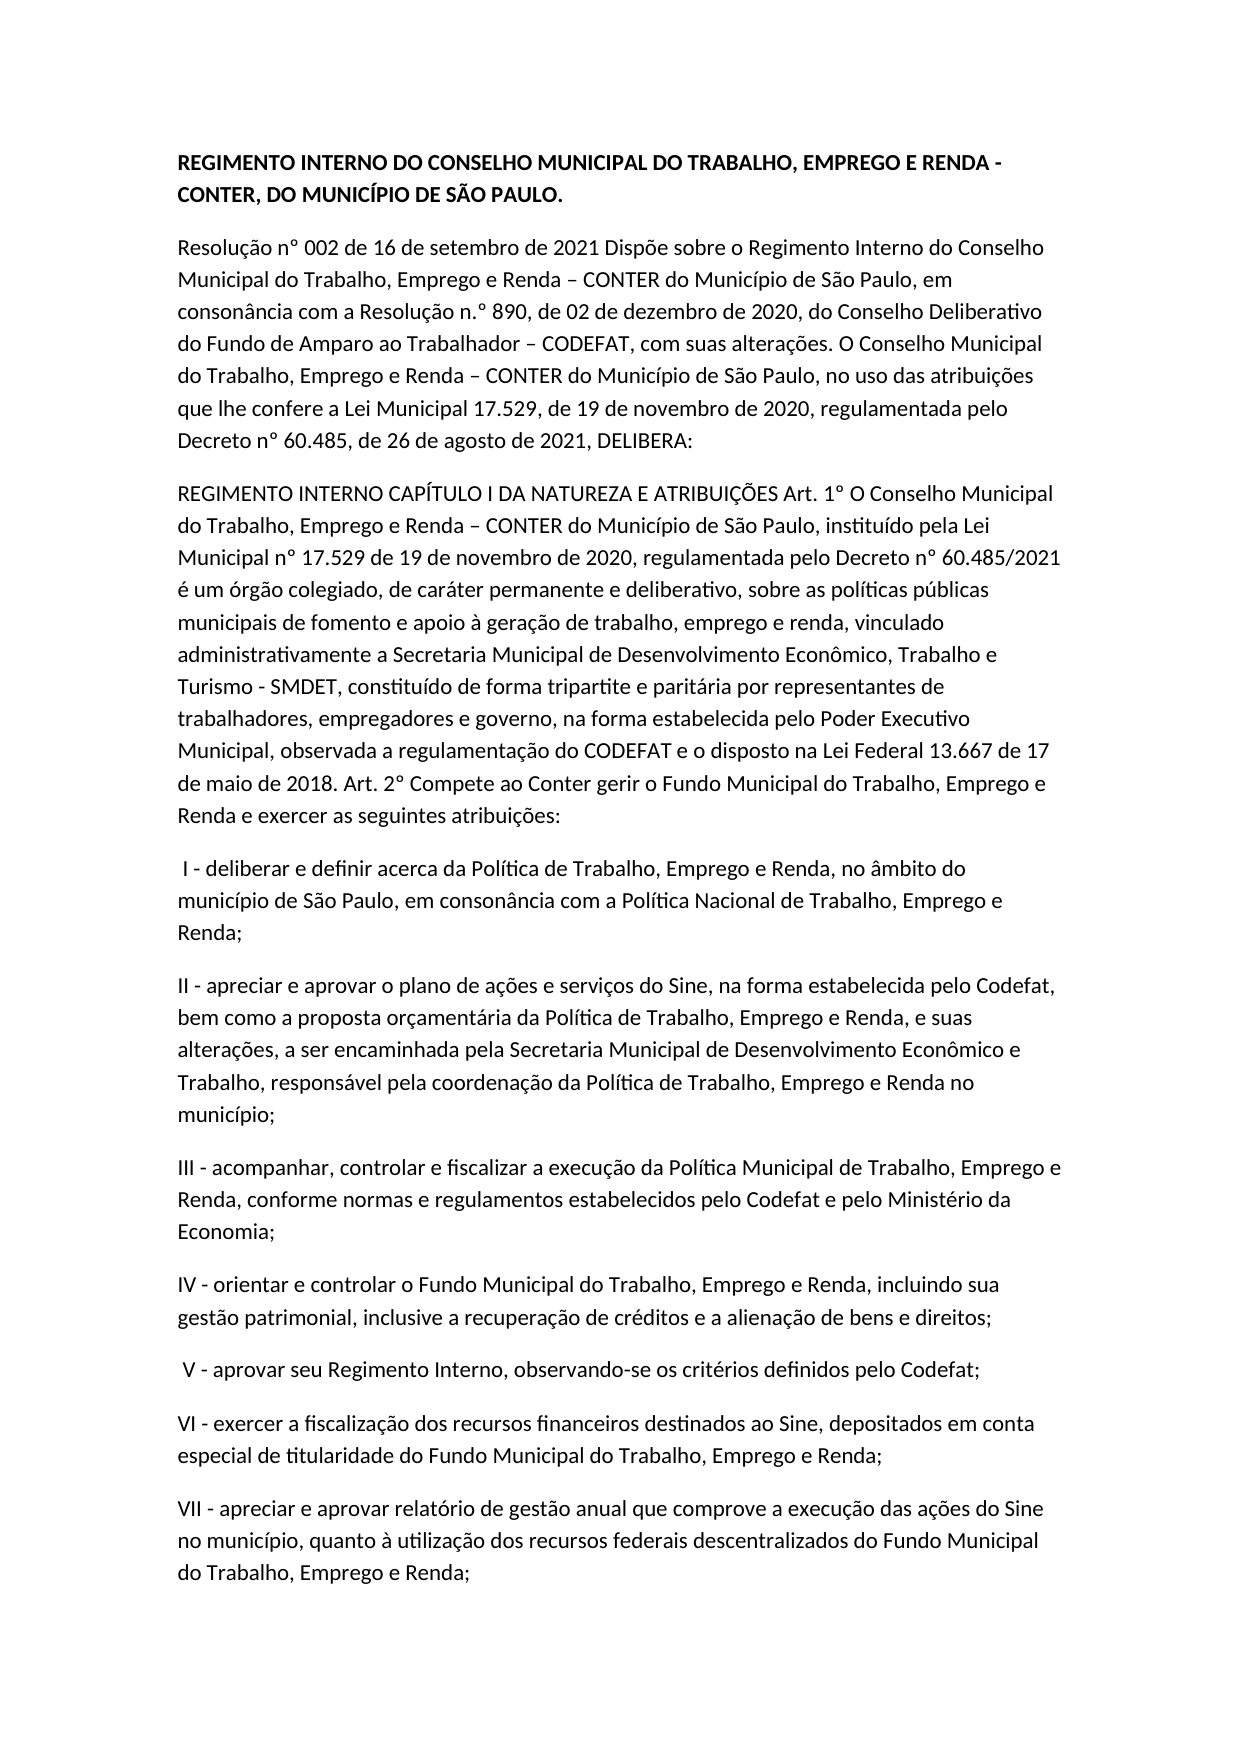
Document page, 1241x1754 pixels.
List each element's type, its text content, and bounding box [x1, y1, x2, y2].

text I - deliberar e definir acerca da Política de Trabalho, Emprego e Renda, no âmbito do município de São Paulo, em consonância com a Política Nacional de Trabalho, Emprego e Renda; [177, 854, 1063, 946]
text IV - orientar e controlar o Fundo Municipal do Trabalho, Emprego e Renda, incluindo sua gestão patrimonial, inclusive a recuperação de créditos e a alienação de bens e direitos; [177, 1270, 1063, 1331]
text III - acompanhar, controlar e fiscalizar a execução da Política Municipal de Trabalho, Emprego e Renda, conforme normas e regulamentos estabelecidos pelo Codefat e pelo Ministério da Economia; [177, 1153, 1063, 1245]
text VI - exercer a fiscalização dos recursos financeiros destinados ao Sine, depositados em conta especial de titularidade do Fundo Municipal do Trabalho, Emprego e Renda; [177, 1409, 1063, 1469]
text II - apreciar e aprovar o plano de ações e serviços do Sine, na forma estabelecida pelo Codefat, bem como a proposta orçamentária da Política de Trabalho, Emprego e Renda, e suas alterações, a ser encaminhada pela Secretaria Municipal de Desenvolvimento Econômico e Trabalho, responsável pela coordenação da Política de Trabalho, Emprego e Renda no município; [177, 971, 1063, 1128]
text VII - apreciar e aprovar relatório de gestão anual que comprove a execução das ações do Sine no município, quanto à utilização dos recursos federais descentralizados do Fundo Municipal do Trabalho, Emprego e Renda; [177, 1494, 1063, 1586]
text REGIMENTO INTERNO CAPÍTULO I DA NATUREZA E ATRIBUIÇÕES Art. 1º O Conselho Municipal do Trabalho, Emprego e Renda – CONTER do Município de São Paulo, instituído pela Lei Municipal nº 17.529 de 19 de novembro de 2020, regulamentada pelo Decreto nº 60.485/2021 é um órgão colegiado, de caráter permanente e deliberativo, sobre as políticas públicas municipais de fomento e apoio à geração de trabalho, emprego e renda, vinculado administrativamente a Secretaria Municipal de Desenvolvimento Econômico, Trabalho e Turismo - SMDET, constituído de forma tripartite e paritária por representantes de trabalhadores, empregadores e governo, na forma estabelecida pelo Poder Executivo Municipal, observada a regulamentação do CODEFAT e o disposto na Lei Federal 13.667 de 17 de maio de 2018. Art. 2º Compete ao Conter gerir o Fundo Municipal do Trabalho, Emprego e Renda e exercer as seguintes atribuições: [177, 479, 1063, 829]
text REGIMENTO INTERNO DO CONSELHO MUNICIPAL DO TRABALHO, EMPREGO E RENDA - CONTER, DO MUNICÍPIO DE SÃO PAULO. [177, 148, 1063, 208]
text V - aprovar seu Regimento Interno, observando-se os critérios definidos pelo Codefat; [177, 1356, 1063, 1384]
text Resolução nº 002 de 16 de setembro de 2021 Dispõe sobre o Regimento Interno do Conselho Municipal do Trabalho, Emprego e Renda – CONTER do Município de São Paulo, em consonância com a Resolução n.º 890, de 02 de dezembro de 2020, do Conselho Deliberativo do Fundo de Amparo ao Trabalhador – CODEFAT, com suas alterações. O Conselho Municipal do Trabalho, Emprego e Renda – CONTER do Município de São Paulo, no uso das atribuições que lhe confere a Lei Municipal 17.529, de 19 de novembro de 2020, regulamentada pelo Decreto nº 60.485, de 26 de agosto de 2021, DELIBERA: [177, 233, 1063, 454]
